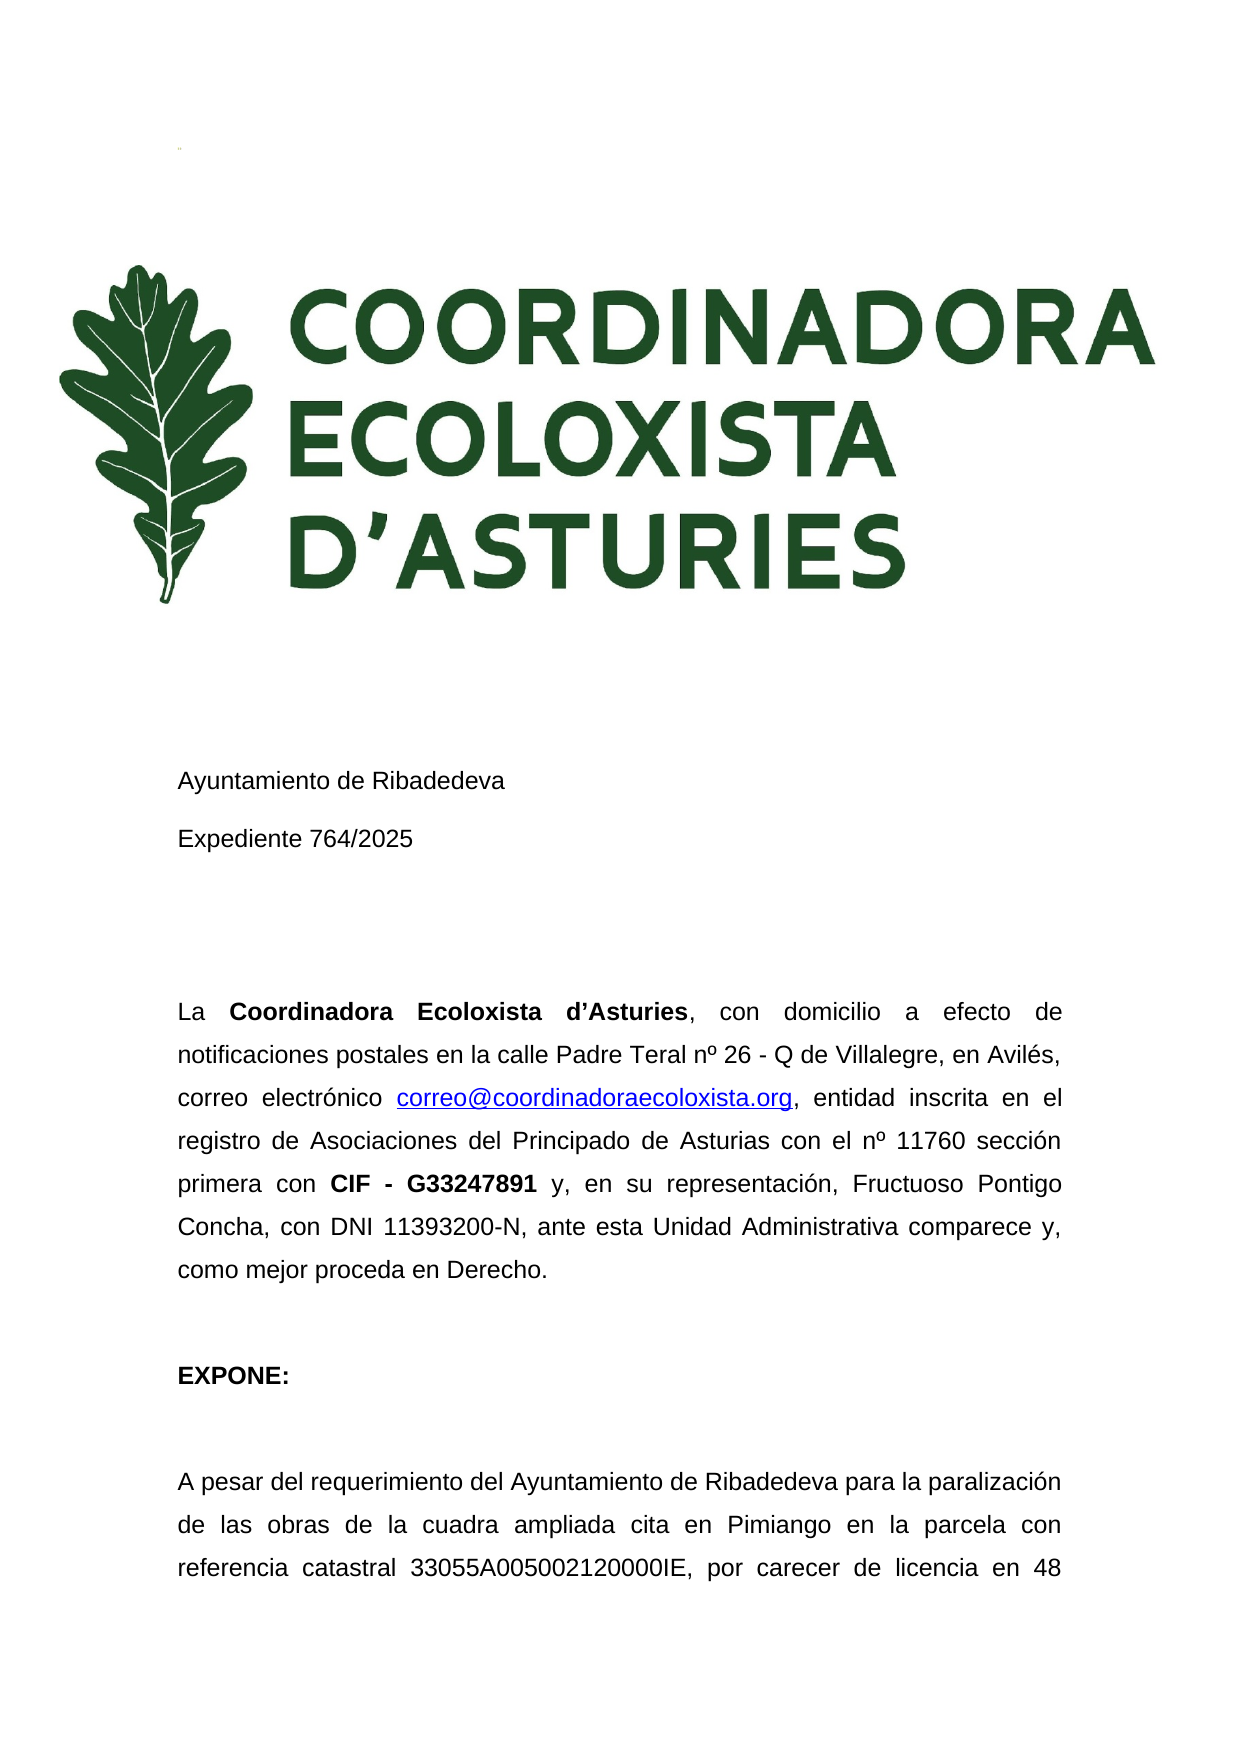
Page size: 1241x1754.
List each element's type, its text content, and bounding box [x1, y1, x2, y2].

text Expediente 764/2025 [177, 823, 1063, 852]
text Ayuntamiento de Ribadedeva [177, 766, 1063, 794]
picture [59, 265, 1182, 647]
text La Coordinadora Ecoloxista d’Asturies, con domicilio a efecto de notificaciones postales en la calle Padre Teral nº 26 - Q de Villalegre, en Avilés, correo electrónico correo@coordinadoraecoloxista.org, entidad inscrita en el registro de Asociaciones del Principado de Asturias con el nº 11760 sección primera con CIF - G33247891 y, en su representación, Fructuoso Pontigo Concha, con DNI 11393200-N, ante esta Unidad Administrativa comparece y, como mejor proceda en Derecho. [177, 997, 1063, 1284]
text A pesar del requerimiento del Ayuntamiento de Ribadedeva para la paralización de las obras de la cuadra ampliada cita en Pimiango en la parcela con referencia catastral 33055A005002120000IE, por carecer de licencia en 48 [177, 1467, 1063, 1582]
text EXPONE: [177, 1361, 1063, 1390]
